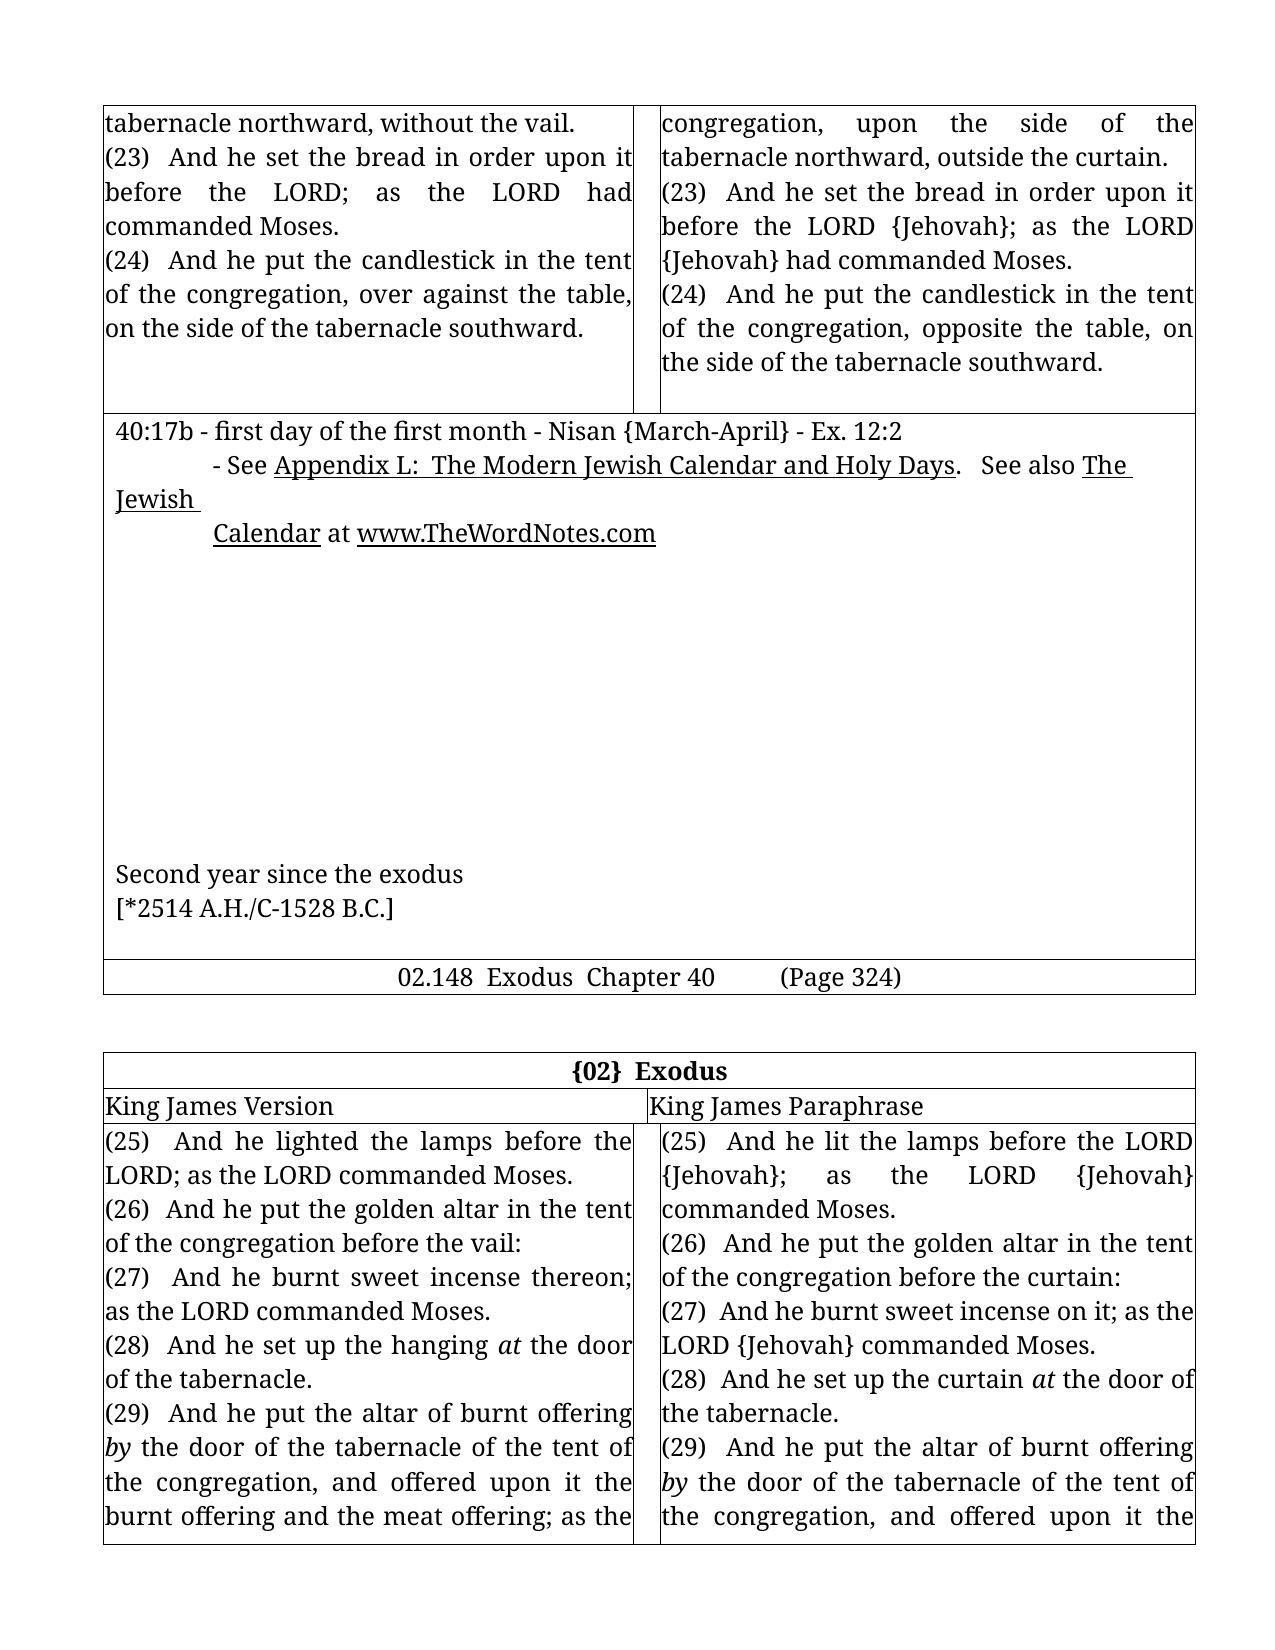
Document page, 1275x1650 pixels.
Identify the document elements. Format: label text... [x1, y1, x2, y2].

table_cell [634, 106, 660, 413]
table_cell 40:17b - first day of the first month - Nisan {March-April} - Ex. 12:2 - See Appendix L: The Modern Jewish Calendar and Holy Days. See also The Jewish Calendar at www.TheWordNotes.com Second year since the exodus [*2514 A.H./C-1528 B.C.] [104, 414, 1195, 959]
table_cell King James Paraphrase [648, 1089, 1195, 1122]
table_cell tabernacle northward, without the vail. (23) And he set the bread in order upon it before the LORD; as the LORD had commanded Moses. (24) And he put the candlestick in the tent of the congregation, over against the table, on the side of the tabernacle southward. [104, 106, 633, 413]
table_cell [634, 1124, 660, 1544]
table_cell 02.148 Exodus Chapter 40 (Page 324) [104, 960, 1195, 994]
table_cell (25) And he lighted the lamps before the LORD; as the LORD commanded Moses. (26) And he put the golden altar in the tent of the congregation before the vail: (27) And he burnt sweet incense thereon; as the LORD commanded Moses. (28) And he set up the hanging at the door of the tabernacle. (29) And he put the altar of burnt offering by the door of the tabernacle of the tent of the congregation, and offered upon it the burnt offering and the meat offering; as the [104, 1124, 633, 1544]
table_cell (25) And he lit the lamps before the LORD {Jehovah}; as the LORD {Jehovah} commanded Moses. (26) And he put the golden altar in the tent of the congregation before the curtain: (27) And he burnt sweet incense on it; as the LORD {Jehovah} commanded Moses. (28) And he set up the curtain at the door of the tabernacle. (29) And he put the altar of burnt offering by the door of the tabernacle of the tent of the congregation, and offered upon it the [661, 1124, 1195, 1544]
table_header {02} Exodus [104, 1053, 1195, 1087]
table_cell congregation, upon the side of the tabernacle northward, outside the curtain. (23) And he set the bread in order upon it before the LORD {Jehovah}; as the LORD {Jehovah} had commanded Moses. (24) And he put the candlestick in the tent of the congregation, opposite the table, on the side of the tabernacle southward. [661, 106, 1195, 413]
table_cell King James Version [104, 1089, 647, 1122]
